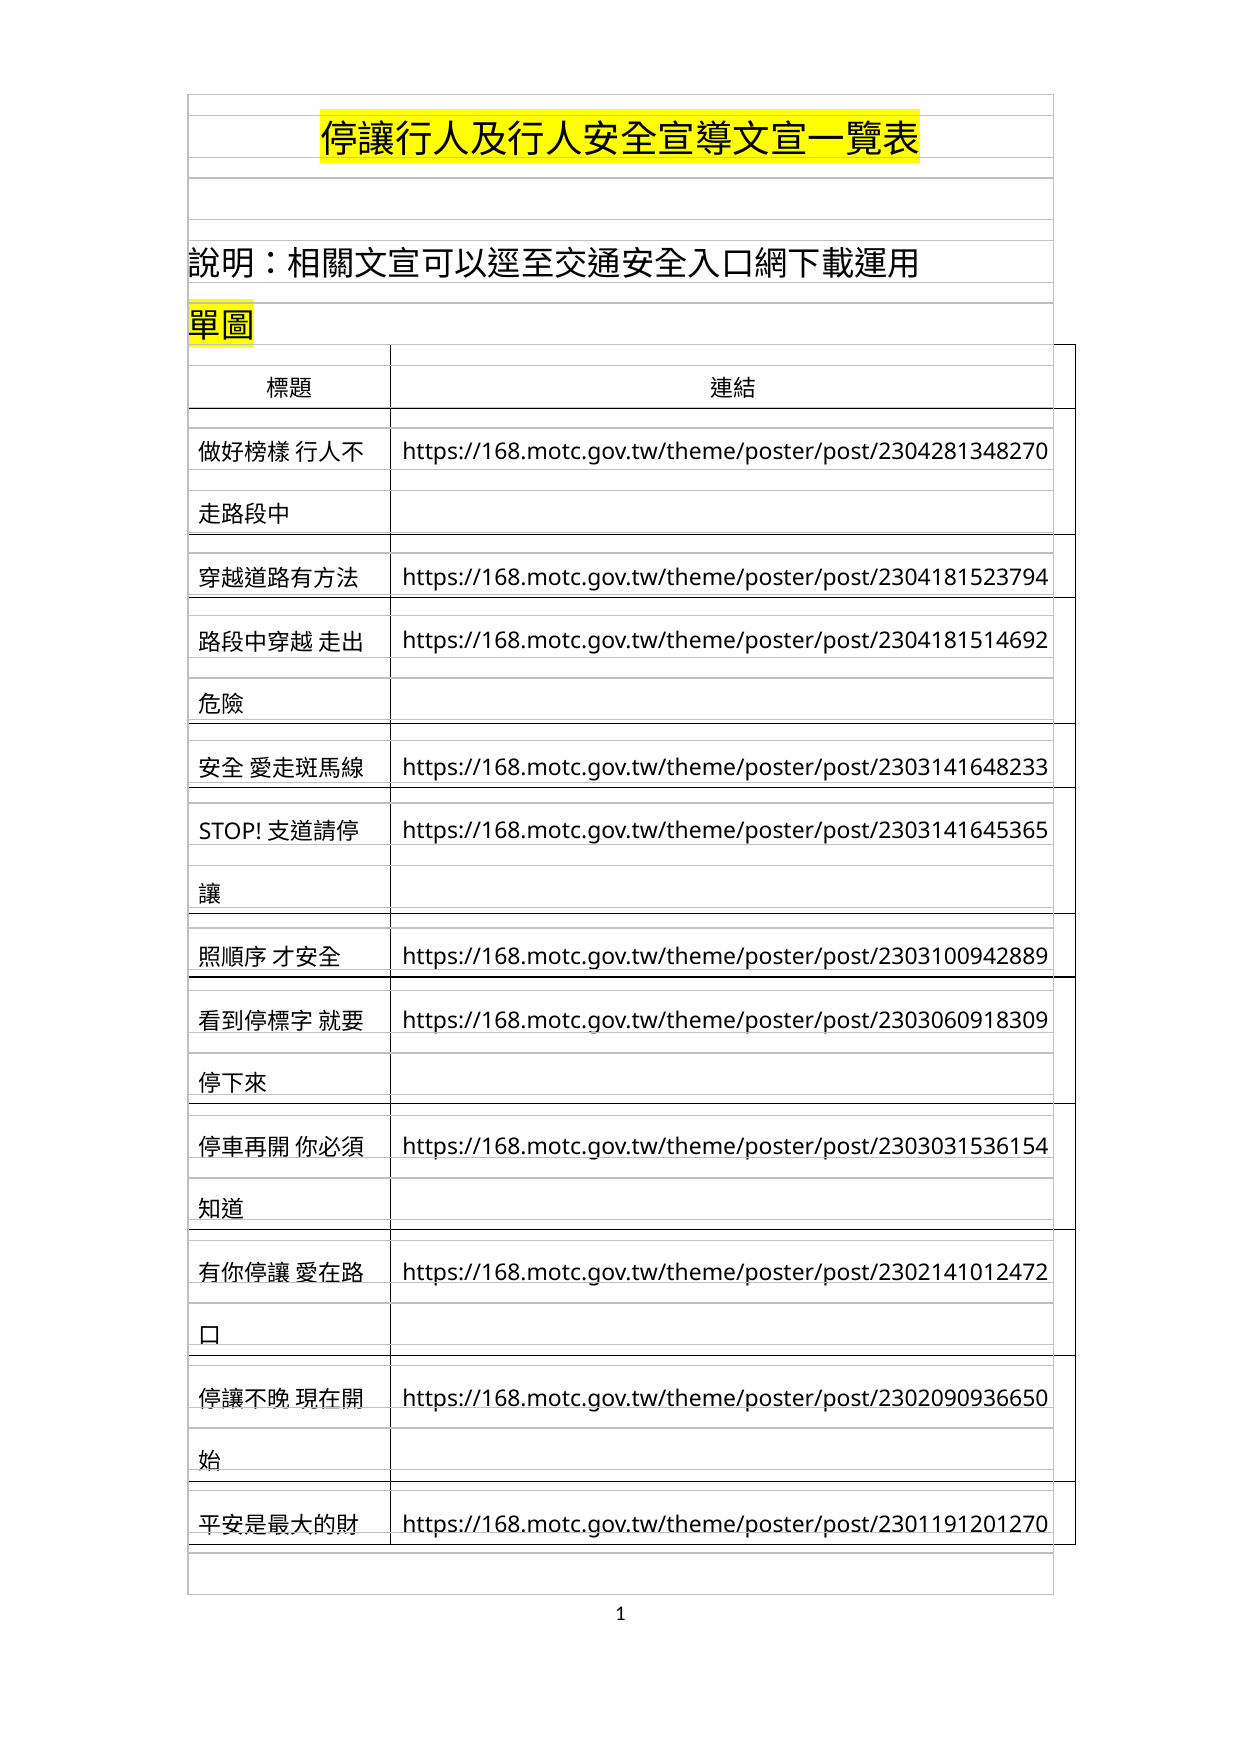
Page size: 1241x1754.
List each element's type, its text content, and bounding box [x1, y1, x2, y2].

text [189, 283, 1053, 302]
table_cell 知道 [189, 1179, 390, 1219]
table_cell https://168.motc.gov.tw/theme/poster/post/2304181514692 [391, 616, 1053, 657]
table_cell 走路段中 [189, 491, 390, 532]
table_cell [391, 470, 1053, 490]
table_cell [189, 788, 390, 802]
table_cell [391, 1230, 1053, 1240]
table_cell 停下來 [189, 1054, 390, 1094]
table_cell 路段中穿越 走出 [189, 616, 390, 657]
table_cell 安全 愛走斑馬線 [189, 741, 390, 782]
table_cell 停讓不晚 現在開始 [189, 1470, 390, 1481]
table_cell [391, 679, 1053, 719]
table_cell 看到停標字 就要 [189, 991, 390, 1032]
table_cell 停讓不晚 現在開始 [189, 1429, 390, 1469]
table_cell [189, 914, 390, 927]
table_cell [1054, 1482, 1075, 1544]
table_cell https://168.motc.gov.tw/theme/poster/post/2302141012472 [391, 1241, 1053, 1282]
table_header [189, 345, 390, 365]
table_cell [391, 1429, 1053, 1469]
table_header [1054, 345, 1075, 408]
table_cell https://168.motc.gov.tw/theme/poster/post/2301191201270 [391, 1491, 1053, 1532]
table_cell [391, 914, 1053, 927]
table_cell [1054, 724, 1075, 787]
table_cell [391, 535, 1053, 552]
table_cell [391, 908, 1053, 913]
table_cell [1054, 1104, 1075, 1228]
table_cell [391, 1220, 1053, 1228]
table_cell [1054, 978, 1075, 1102]
table_cell [391, 1054, 1053, 1094]
table_cell 平安是最大的財富 [189, 1482, 390, 1490]
table_cell [391, 1283, 1053, 1302]
table_cell https://168.motc.gov.tw/theme/poster/post/2303141648233 [391, 741, 1053, 782]
table_cell [189, 1230, 390, 1240]
table_cell 停讓不晚 現在開始 [189, 1408, 390, 1427]
table_cell [391, 1104, 1053, 1115]
table_cell [391, 1033, 1053, 1052]
table_cell [391, 1408, 1053, 1427]
table_cell [1054, 1356, 1075, 1481]
table_cell [1054, 409, 1075, 534]
table_cell 停讓不晚 現在開始 [189, 1356, 390, 1365]
table_cell [189, 598, 390, 615]
table_cell [189, 1283, 390, 1302]
table_cell 平安是最大的財富 [189, 1533, 390, 1544]
table_cell [391, 1179, 1053, 1219]
table_cell 停讓不晚 現在開始 [189, 1366, 390, 1407]
table_cell [391, 1158, 1053, 1177]
table_cell STOP! 支道請停 [189, 804, 390, 844]
table_cell [189, 1158, 390, 1177]
table_cell [391, 1304, 1053, 1344]
table_cell [391, 1482, 1053, 1490]
table_cell [189, 535, 390, 552]
text 單圖 [189, 304, 1053, 344]
table_cell [391, 1095, 1053, 1102]
table_cell 穿越道路有方法 [189, 554, 390, 594]
table_cell [189, 658, 390, 677]
table_header [391, 345, 1053, 365]
table_cell https://168.motc.gov.tw/theme/poster/post/2303100942889 [391, 929, 1053, 969]
table_header 連結 [391, 366, 1053, 407]
table_cell [1054, 788, 1075, 913]
table_cell [189, 1095, 390, 1102]
table_cell 做好榜樣 行人不 [189, 429, 390, 469]
table_cell 停車再開 你必須 [189, 1116, 390, 1157]
table_cell https://168.motc.gov.tw/theme/poster/post/2303060918309 [391, 991, 1053, 1032]
text [189, 220, 1053, 240]
table_cell [391, 866, 1053, 907]
table_cell [391, 845, 1053, 865]
text [189, 95, 1053, 115]
table_cell [391, 409, 1053, 427]
table_cell https://168.motc.gov.tw/theme/poster/post/2303141645365 [391, 804, 1053, 844]
table_cell https://168.motc.gov.tw/theme/poster/post/2302090936650 [391, 1366, 1053, 1407]
table_cell [391, 1470, 1053, 1481]
table_cell [189, 970, 390, 976]
table_cell [391, 491, 1053, 532]
table_cell [391, 788, 1053, 802]
table_cell [1054, 914, 1075, 976]
table_cell [189, 409, 390, 427]
table_cell [391, 598, 1053, 615]
table_cell [189, 1033, 390, 1052]
table_cell [189, 845, 390, 865]
table_cell [189, 1345, 390, 1354]
table_cell [391, 658, 1053, 677]
table_cell [391, 1345, 1053, 1354]
table_cell 口 [189, 1304, 390, 1344]
text 說明：相關文宣可以逕至交通安全入口網下載運用 [189, 241, 1053, 282]
text 停讓行人及行人安全宣導文宣一覽表 [189, 116, 1053, 157]
table_cell [391, 1533, 1053, 1544]
table_cell [391, 970, 1053, 976]
table_cell [391, 1356, 1053, 1365]
table_cell 有你停讓 愛在路 [189, 1241, 390, 1282]
table_cell [1054, 535, 1075, 597]
table_cell 危險 [189, 679, 390, 719]
table_cell [189, 724, 390, 740]
table_cell [189, 783, 390, 787]
table_cell [391, 978, 1053, 990]
table_cell 照順序 才安全 [189, 929, 390, 969]
table_cell [391, 783, 1053, 787]
table_cell https://168.motc.gov.tw/theme/poster/post/2304181523794 [391, 554, 1053, 594]
table_cell https://168.motc.gov.tw/theme/poster/post/2304281348270 [391, 429, 1053, 469]
table_cell [391, 724, 1053, 740]
table_cell [189, 1220, 390, 1228]
table_cell [189, 978, 390, 990]
table_cell 讓 [189, 866, 390, 907]
table_cell 平安是最大的財富 [189, 1491, 390, 1532]
table_cell [189, 470, 390, 490]
table_cell https://168.motc.gov.tw/theme/poster/post/2303031536154 [391, 1116, 1053, 1157]
table_cell [1054, 598, 1075, 723]
table_cell [1054, 1230, 1075, 1354]
table_header 標題 [189, 366, 390, 407]
table_cell [189, 1104, 390, 1115]
table_cell [189, 908, 390, 913]
